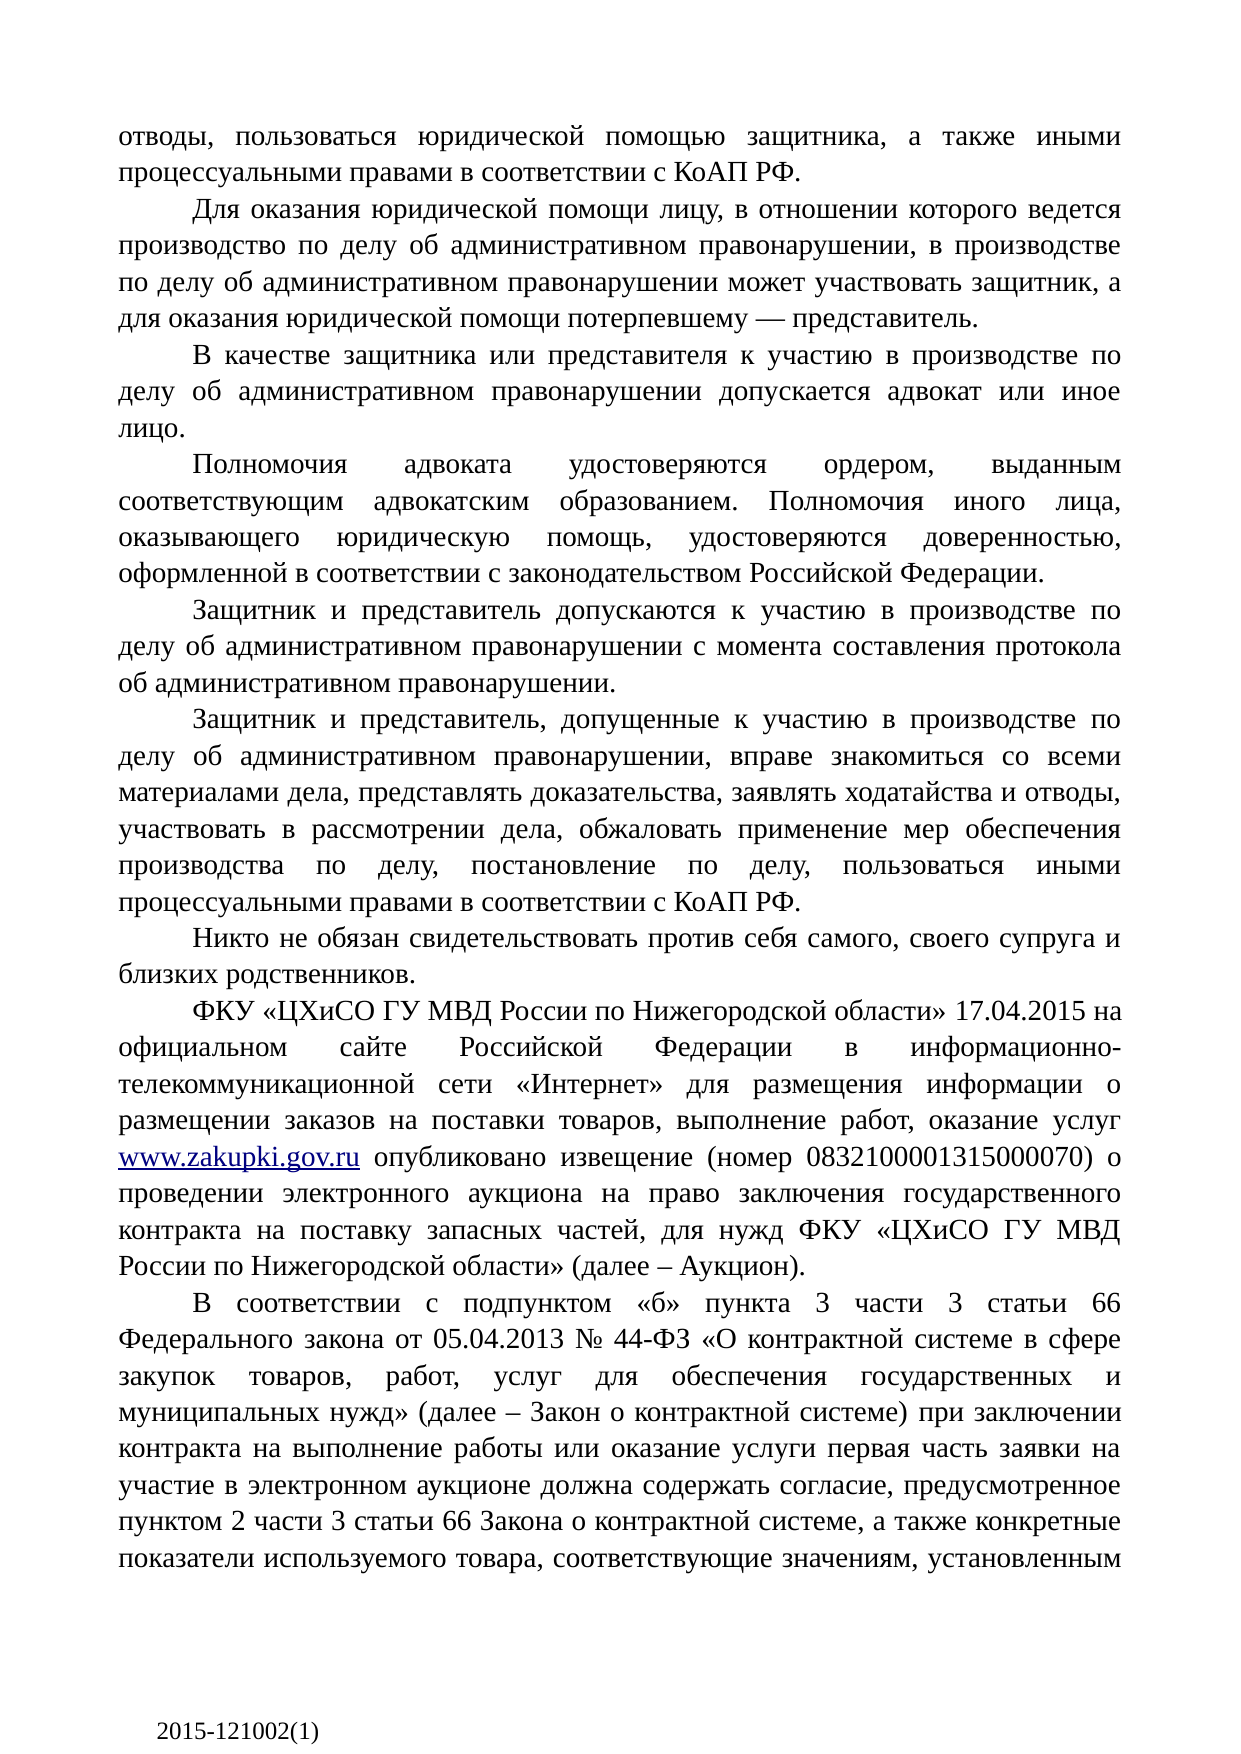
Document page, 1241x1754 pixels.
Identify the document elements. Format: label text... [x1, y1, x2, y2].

text отводы, пользоваться юридической помощью защитника, а также иными процессуальными правами в соответствии с КоАП РФ. [118, 118, 1122, 188]
text Для оказания юридической помощи лицу, в отношении которого ведется производство по делу об административном правонарушении, в производстве по делу об административном правонарушении может участвовать защитник, а для оказания юридической помощи потерпевшему — представитель. [118, 191, 1122, 334]
text Защитник и представитель допускаются к участию в производстве по делу об административном правонарушении с момента составления протокола об административном правонарушении. [118, 592, 1122, 698]
text Защитник и представитель, допущенные к участию в производстве по делу об административном правонарушении, вправе знакомиться со всеми материалами дела, представлять доказательства, заявлять ходатайства и отводы, участвовать в рассмотрении дела, обжаловать применение мер обеспечения производства по делу, постановление по делу, пользоваться иными процессуальными правами в соответствии с КоАП РФ. [118, 701, 1122, 917]
text В качестве защитника или представителя к участию в производстве по делу об административном правонарушении допускается адвокат или иное лицо. [118, 337, 1122, 443]
text ФКУ «ЦХиСО ГУ МВД России по Нижегородской области» 17.04.2015 на официальном сайте Российской Федерации в информационно-телекоммуникационной сети «Интернет» для размещения информации о размещении заказов на поставки товаров, выполнение работ, оказание услуг www.zakupki.gov.ru опубликовано извещение (номер 0832100001315000070) о проведении электронного аукциона на право заключения государственного контракта на поставку запасных частей, для нужд ФКУ «ЦХиСО ГУ МВД России по Нижегородской области» (далее – Аукцион). [118, 993, 1122, 1282]
text В соответствии с подпунктом «б» пункта 3 части 3 статьи 66 Федерального закона от 05.04.2013 № 44-ФЗ «О контрактной системе в сфере закупок товаров, работ, услуг для обеспечения государственных и муниципальных нужд» (далее – Закон о контрактной системе) при заключении контракта на выполнение работы или оказание услуги первая часть заявки на участие в электронном аукционе должна содержать согласие, предусмотренное пунктом 2 части 3 статьи 66 Закона о контрактной системе, а также конкретные показатели используемого товара, соответствующие значениям, установленным [118, 1285, 1122, 1573]
text Полномочия адвоката удостоверяются ордером, выданным соответствующим адвокатским образованием. Полномочия иного лица, оказывающего юридическую помощь, удостоверяются доверенностью, оформленной в соответствии с законодательством Российской Федерации. [118, 446, 1122, 589]
text Никто не обязан свидетельствовать против себя самого, своего супруга и близких родственников. [118, 920, 1122, 990]
